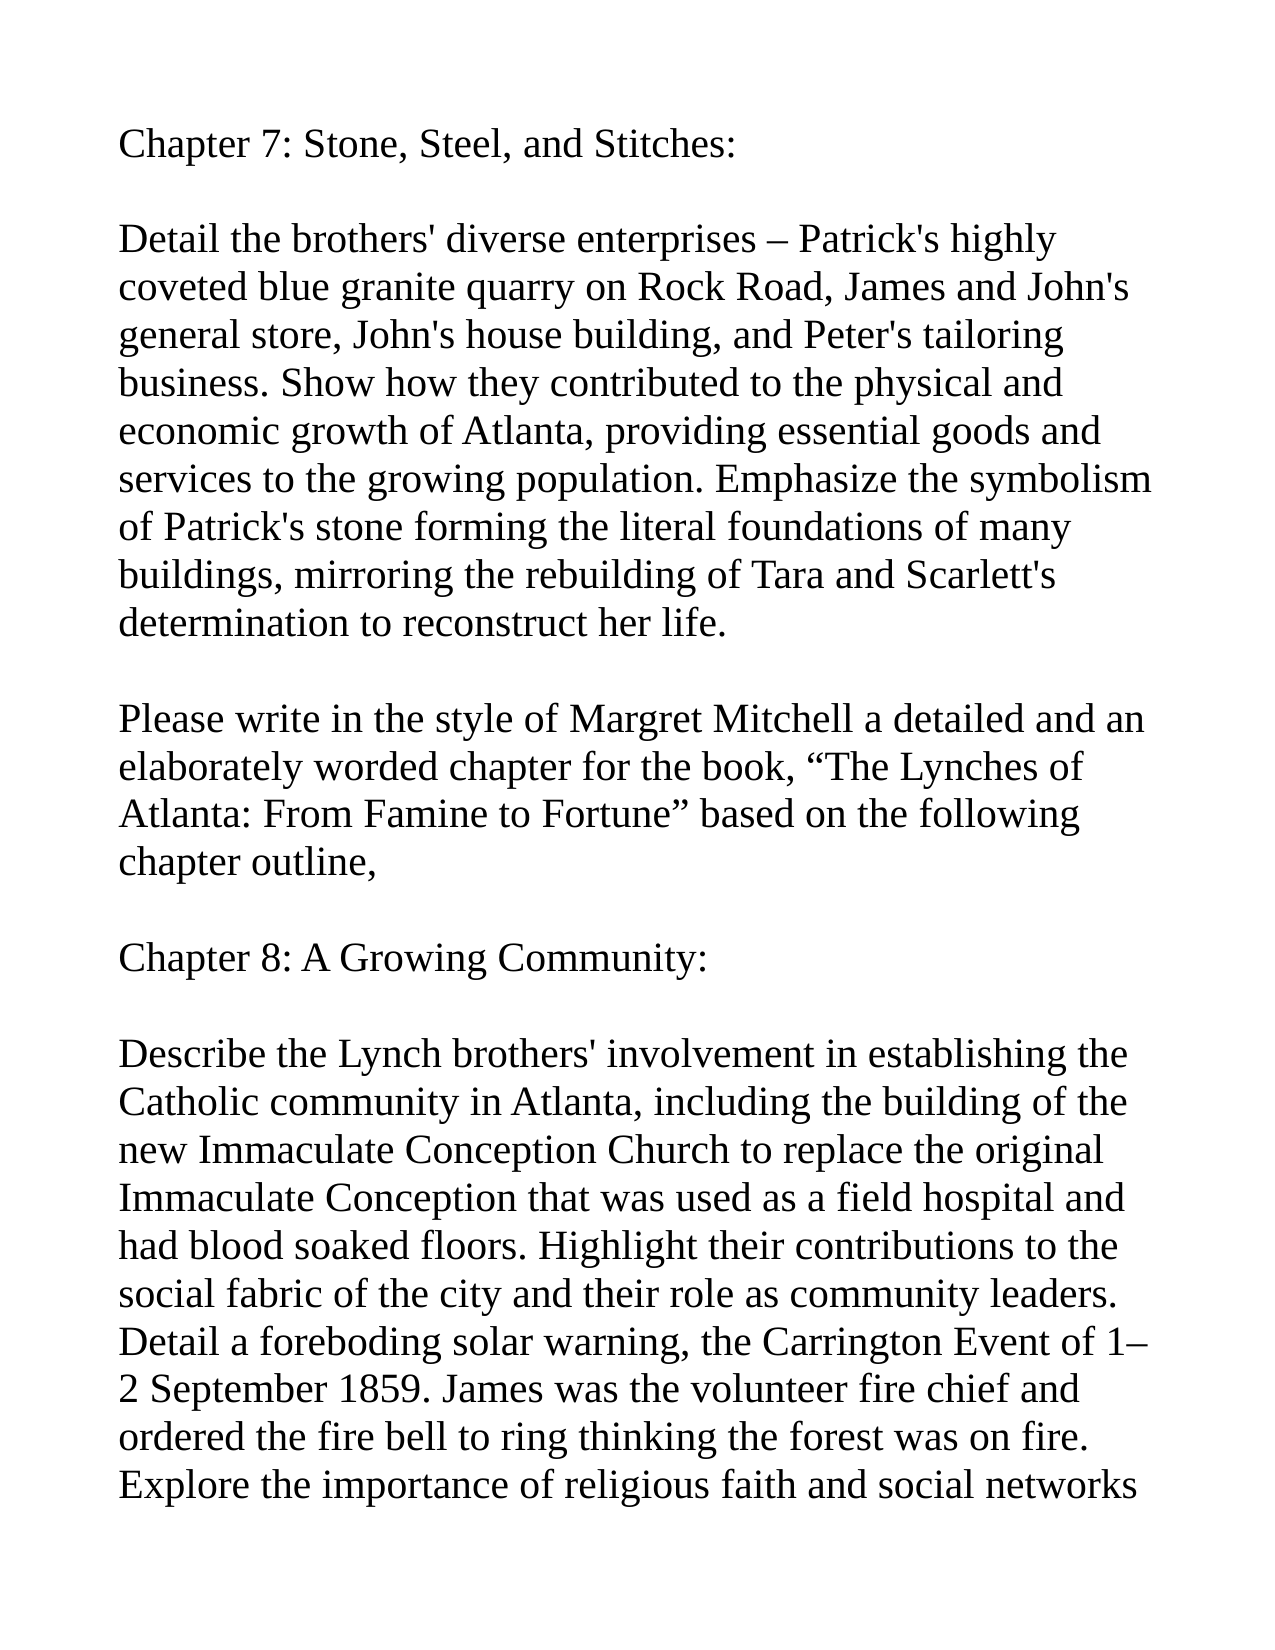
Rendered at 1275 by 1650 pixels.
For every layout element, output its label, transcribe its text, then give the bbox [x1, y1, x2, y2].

text Chapter 7: Stone, Steel, and Stitches: [118, 118, 1157, 166]
text Detail the brothers' diverse enterprises – Patrick's highly coveted blue granite quarry on Rock Road, James and John's general store, John's house building, and Peter's tailoring business. Show how they contributed to the physical and economic growth of Atlanta, providing essential goods and services to the growing population. Emphasize the symbolism of Patrick's stone forming the literal foundations of many buildings, mirroring the rebuilding of Tara and Scarlett's determination to reconstruct her life. [118, 214, 1157, 645]
text Describe the Lynch brothers' involvement in establishing the Catholic community in Atlanta, including the building of the new Immaculate Conception Church to replace the original Immaculate Conception that was used as a field hospital and had blood soaked floors. Highlight their contributions to the social fabric of the city and their role as community leaders. Detail a foreboding solar warning, the Carrington Event of 1–2 September 1859. James was the volunteer fire chief and ordered the fire bell to ring thinking the forest was on fire. Explore the importance of religious faith and social networks [118, 1028, 1157, 1508]
text Chapter 8: A Growing Community: [118, 933, 1157, 981]
text Please write in the style of Margret Mitchell a detailed and an elaborately worded chapter for the book, “The Lynches of Atlanta: From Famine to Fortune” based on the following chapter outline, [118, 693, 1157, 933]
